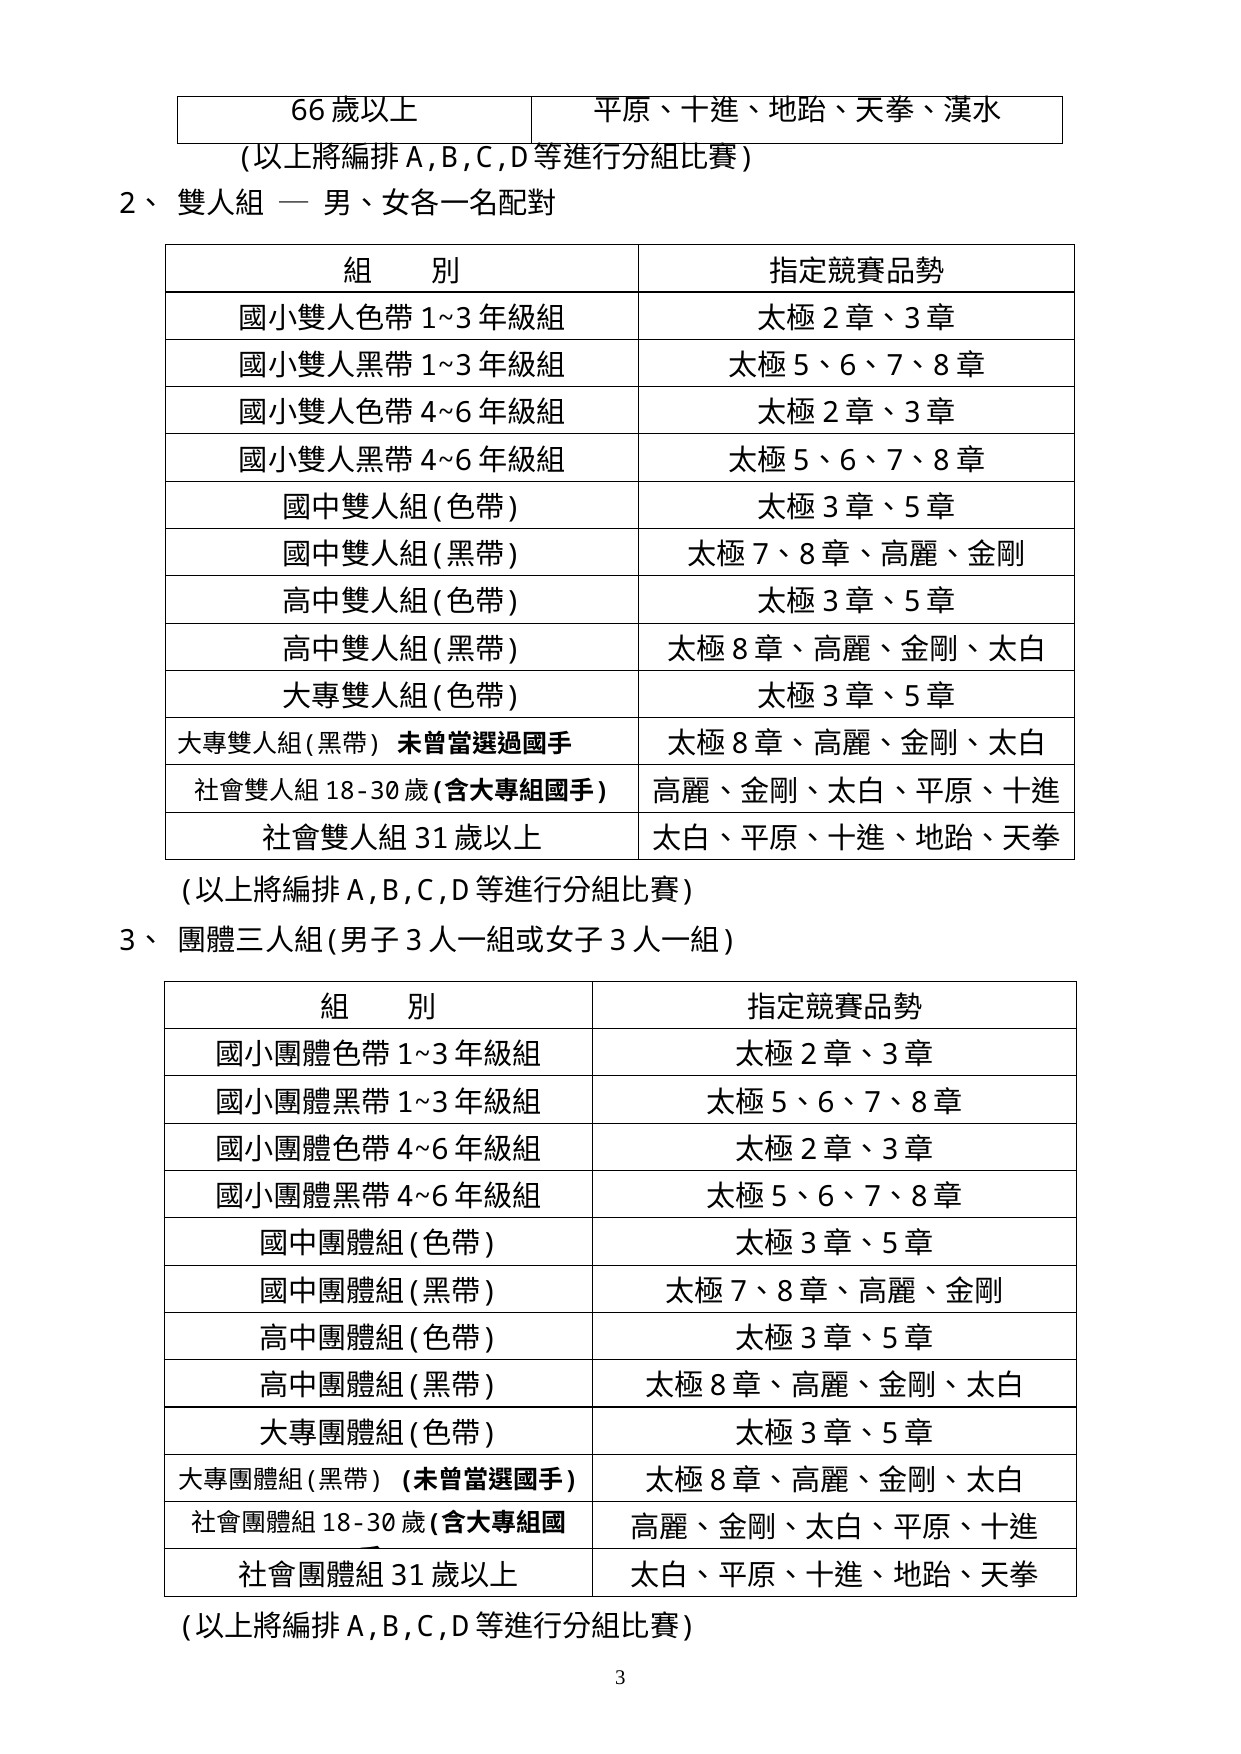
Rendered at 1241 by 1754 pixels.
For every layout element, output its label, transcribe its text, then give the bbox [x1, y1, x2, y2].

table_cell 太極2章、3章 [593, 1029, 1076, 1075]
table_cell 太極3章、5章 [593, 1313, 1076, 1359]
table_cell 太極7、8章、高麗、金剛 [593, 1266, 1076, 1312]
table_cell 國小雙人黑帶1~3年級組 [166, 340, 638, 386]
table_header 組 別 [165, 982, 592, 1028]
table_cell 國小雙人色帶4~6年級組 [166, 387, 638, 433]
table_cell 太極8章、高麗、金剛、太白 [639, 718, 1074, 764]
table_cell 太極5、6、7、8章 [639, 434, 1074, 481]
table_cell 大專雙人組(色帶) [166, 671, 638, 717]
table_cell 國中雙人組(黑帶) [166, 529, 638, 575]
table_cell 太白、平原、十進、地跆、天拳 [593, 1549, 1076, 1596]
table_cell 太極2章、3章 [639, 293, 1074, 339]
table_cell 國小團體色帶4~6年級組 [165, 1124, 592, 1170]
text (以上將編排A,B,C,D等進行分組比賽) [89, 144, 1152, 173]
table_cell 社會團體組18-30歲(含大專組國手) [165, 1502, 592, 1548]
table_cell 國中雙人組(色帶) [166, 482, 638, 528]
table_cell 國小團體黑帶4~6年級組 [165, 1171, 592, 1217]
table_cell 國中團體組(色帶) [165, 1218, 592, 1264]
table_header 指定競賽品勢 [593, 982, 1076, 1028]
table_cell 高中雙人組(黑帶) [166, 624, 638, 670]
table_cell 太極3章、5章 [593, 1218, 1076, 1264]
table_cell 太極3章、5章 [639, 671, 1074, 717]
table_cell 太極2章、3章 [639, 387, 1074, 433]
table_cell 平原、十進、地跆、天拳、漢水 [532, 97, 1062, 143]
table_cell 太極8章、高麗、金剛、太白 [593, 1455, 1076, 1501]
table_cell 高麗、金剛、太白、平原、十進 [639, 765, 1074, 812]
table_cell 太極2章、3章 [593, 1124, 1076, 1170]
table_header 組 別 [166, 245, 638, 291]
table_cell 國小團體色帶1~3年級組 [165, 1029, 592, 1075]
table_cell 社會雙人組18-30歲(含大專組國手) [166, 765, 638, 812]
table_cell 太白、平原、十進、地跆、天拳 [639, 813, 1074, 859]
table_cell 社會雙人組31歲以上 [166, 813, 638, 859]
table_cell 66歲以上 [178, 97, 531, 143]
table_cell 太極8章、高麗、金剛、太白 [639, 624, 1074, 670]
table_cell 國小雙人黑帶4~6年級組 [166, 434, 638, 481]
table_cell 大專團體組(黑帶) (未曾當選國手) [165, 1455, 592, 1501]
table_cell 太極3章、5章 [639, 576, 1074, 622]
text (以上將編排A,B,C,D等進行分組比賽) [177, 1597, 1152, 1647]
table_cell 高中團體組(黑帶) [165, 1360, 592, 1406]
table_cell 太極7、8章、高麗、金剛 [639, 529, 1074, 575]
table_cell 社會團體組31歲以上 [165, 1549, 592, 1596]
list 團體三人組(男子3人一組或女子3人一組) [118, 910, 1152, 960]
table_cell 太極3章、5章 [639, 482, 1074, 528]
table_cell 太極5、6、7、8章 [593, 1171, 1076, 1217]
table_cell 太極8章、高麗、金剛、太白 [593, 1360, 1076, 1406]
table_header 指定競賽品勢 [639, 245, 1074, 291]
table_cell 國小團體黑帶1~3年級組 [165, 1076, 592, 1123]
table_cell 太極5、6、7、8章 [593, 1076, 1076, 1123]
text (以上將編排A,B,C,D等進行分組比賽) [177, 860, 1152, 910]
table_cell 高中雙人組(色帶) [166, 576, 638, 622]
table_cell 國小雙人色帶1~3年級組 [166, 293, 638, 339]
table_cell 國中團體組(黑帶) [165, 1266, 592, 1312]
table_cell 太極5、6、7、8章 [639, 340, 1074, 386]
table_cell 大專團體組(色帶) [165, 1408, 592, 1454]
list 雙人組 ─ 男、女各一名配對 [118, 173, 1152, 223]
table_cell 太極3章、5章 [593, 1408, 1076, 1454]
table_cell 大專雙人組(黑帶) 未曾當選過國手 [166, 718, 638, 764]
table_cell 高中團體組(色帶) [165, 1313, 592, 1359]
table_cell 高麗、金剛、太白、平原、十進 [593, 1502, 1076, 1548]
